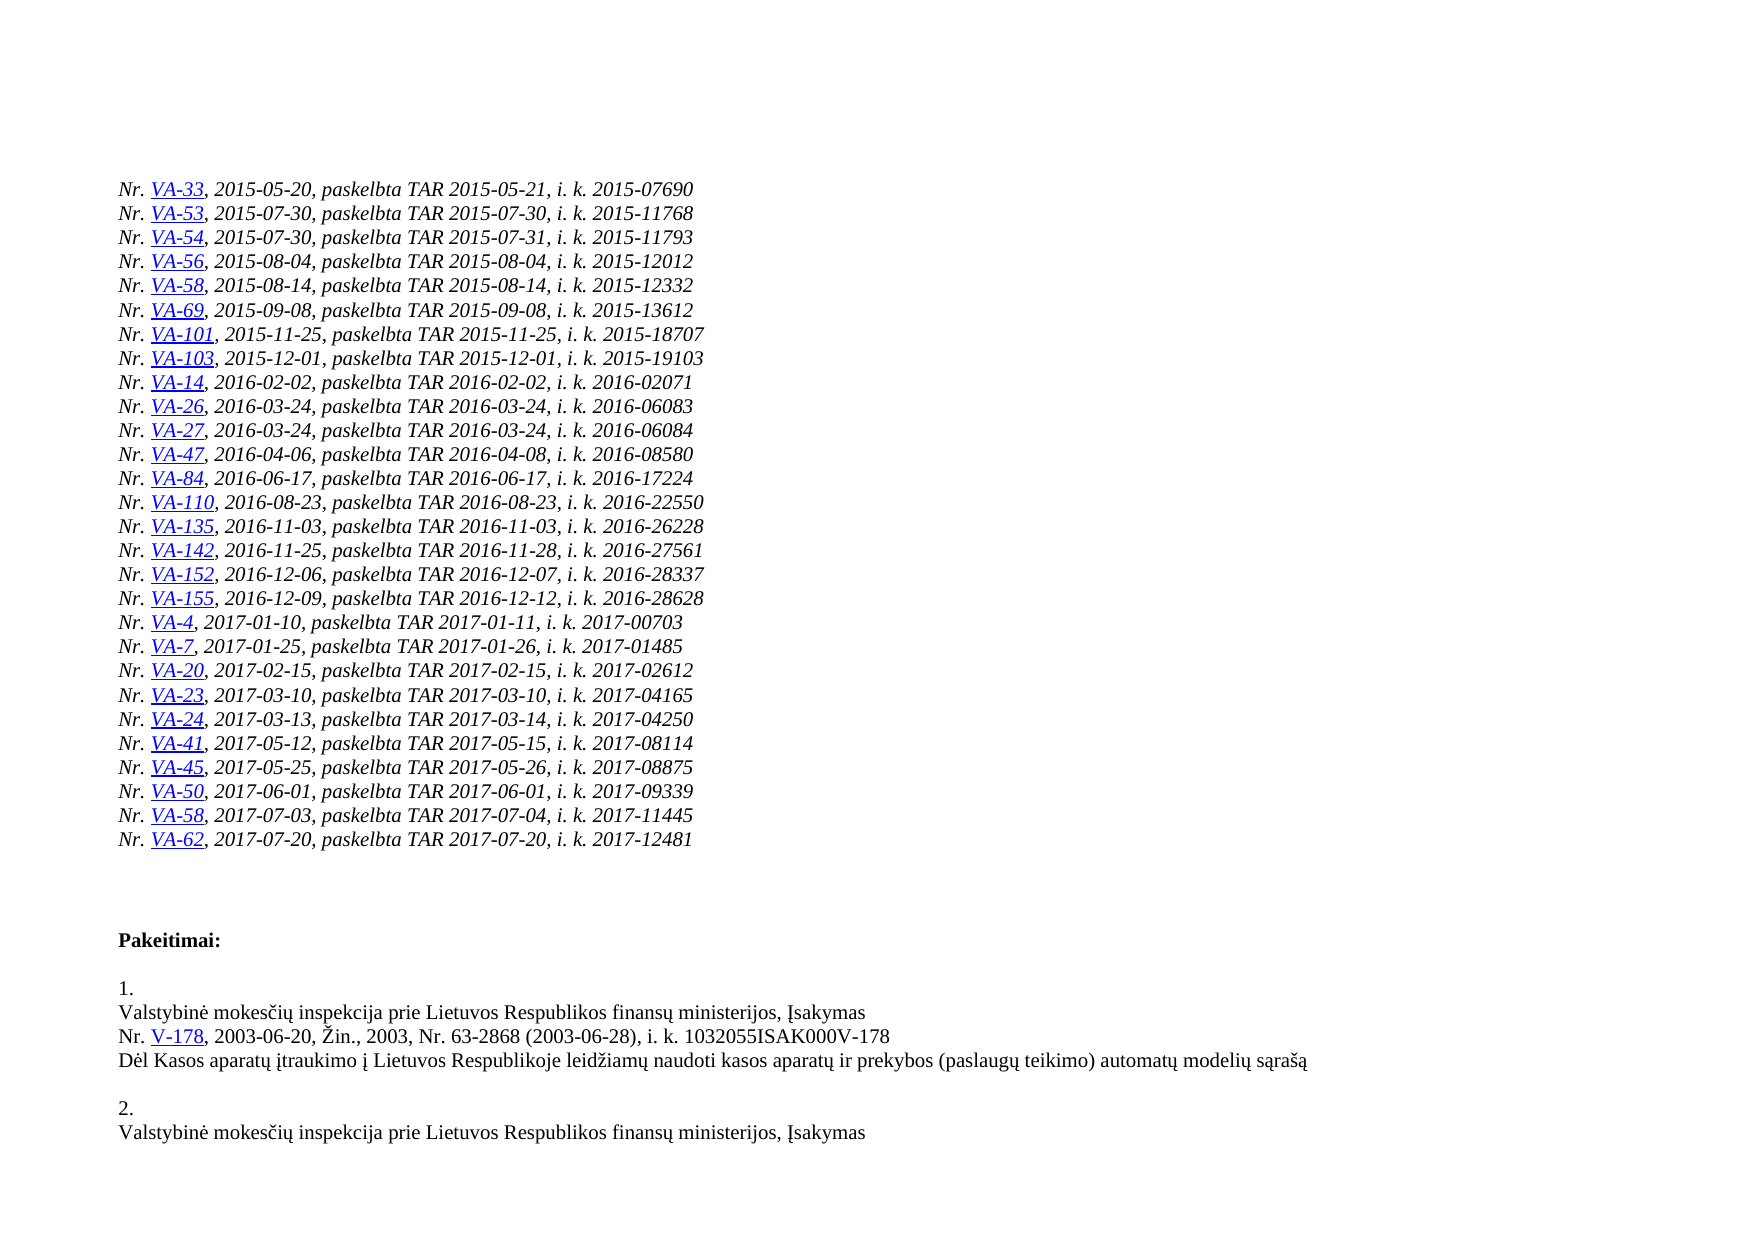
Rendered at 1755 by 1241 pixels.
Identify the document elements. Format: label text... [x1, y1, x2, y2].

text Nr. VA-24, 2017-03-13, paskelbta TAR 2017-03-14, i. k. 2017-04250 [118, 707, 1636, 731]
text Nr. V-178, 2003-06-20, Žin., 2003, Nr. 63-2868 (2003-06-28), i. k. 1032055ISAK000V-178 [118, 1024, 1636, 1048]
text Nr. VA-4, 2017-01-10, paskelbta TAR 2017-01-11, i. k. 2017-00703 [118, 610, 1636, 634]
text Nr. VA-58, 2017-07-03, paskelbta TAR 2017-07-04, i. k. 2017-11445 [118, 803, 1636, 827]
text Dėl Kasos aparatų įtraukimo į Lietuvos Respublikoje leidžiamų naudoti kasos aparatų ir prekybos (paslaugų teikimo) automatų modelių sąrašą [118, 1048, 1636, 1072]
text Nr. VA-155, 2016-12-09, paskelbta TAR 2016-12-12, i. k. 2016-28628 [118, 586, 1636, 610]
text Valstybinė mokesčių inspekcija prie Lietuvos Respublikos finansų ministerijos, Įsakymas [118, 1000, 1636, 1024]
text Nr. VA-135, 2016-11-03, paskelbta TAR 2016-11-03, i. k. 2016-26228 [118, 514, 1636, 538]
text Nr. VA-20, 2017-02-15, paskelbta TAR 2017-02-15, i. k. 2017-02612 [118, 658, 1636, 682]
text Nr. VA-53, 2015-07-30, paskelbta TAR 2015-07-30, i. k. 2015-11768 [118, 201, 1636, 225]
text Nr. VA-33, 2015-05-20, paskelbta TAR 2015-05-21, i. k. 2015-07690 [118, 177, 1636, 201]
text Nr. VA-110, 2016-08-23, paskelbta TAR 2016-08-23, i. k. 2016-22550 [118, 490, 1636, 514]
text Nr. VA-14, 2016-02-02, paskelbta TAR 2016-02-02, i. k. 2016-02071 [118, 370, 1636, 394]
text Nr. VA-27, 2016-03-24, paskelbta TAR 2016-03-24, i. k. 2016-06084 [118, 418, 1636, 442]
text Nr. VA-101, 2015-11-25, paskelbta TAR 2015-11-25, i. k. 2015-18707 [118, 322, 1636, 346]
text Pakeitimai: [118, 928, 1636, 952]
text 1. [118, 976, 1636, 1000]
text Nr. VA-152, 2016-12-06, paskelbta TAR 2016-12-07, i. k. 2016-28337 [118, 562, 1636, 586]
text Nr. VA-69, 2015-09-08, paskelbta TAR 2015-09-08, i. k. 2015-13612 [118, 297, 1636, 322]
text Nr. VA-84, 2016-06-17, paskelbta TAR 2016-06-17, i. k. 2016-17224 [118, 466, 1636, 490]
text Nr. VA-103, 2015-12-01, paskelbta TAR 2015-12-01, i. k. 2015-19103 [118, 346, 1636, 370]
text Nr. VA-58, 2015-08-14, paskelbta TAR 2015-08-14, i. k. 2015-12332 [118, 273, 1636, 297]
text Nr. VA-62, 2017-07-20, paskelbta TAR 2017-07-20, i. k. 2017-12481 [118, 827, 1636, 851]
text Nr. VA-7, 2017-01-25, paskelbta TAR 2017-01-26, i. k. 2017-01485 [118, 634, 1636, 658]
text Nr. VA-56, 2015-08-04, paskelbta TAR 2015-08-04, i. k. 2015-12012 [118, 249, 1636, 273]
text Nr. VA-23, 2017-03-10, paskelbta TAR 2017-03-10, i. k. 2017-04165 [118, 682, 1636, 707]
text Nr. VA-41, 2017-05-12, paskelbta TAR 2017-05-15, i. k. 2017-08114 [118, 731, 1636, 755]
text 2. [118, 1096, 1636, 1120]
text Valstybinė mokesčių inspekcija prie Lietuvos Respublikos finansų ministerijos, Įsakymas [118, 1120, 1636, 1144]
text Nr. VA-142, 2016-11-25, paskelbta TAR 2016-11-28, i. k. 2016-27561 [118, 538, 1636, 562]
text Nr. VA-47, 2016-04-06, paskelbta TAR 2016-04-08, i. k. 2016-08580 [118, 442, 1636, 466]
text Nr. VA-50, 2017-06-01, paskelbta TAR 2017-06-01, i. k. 2017-09339 [118, 779, 1636, 803]
text Nr. VA-54, 2015-07-30, paskelbta TAR 2015-07-31, i. k. 2015-11793 [118, 225, 1636, 249]
text Nr. VA-26, 2016-03-24, paskelbta TAR 2016-03-24, i. k. 2016-06083 [118, 394, 1636, 418]
text Nr. VA-45, 2017-05-25, paskelbta TAR 2017-05-26, i. k. 2017-08875 [118, 755, 1636, 779]
